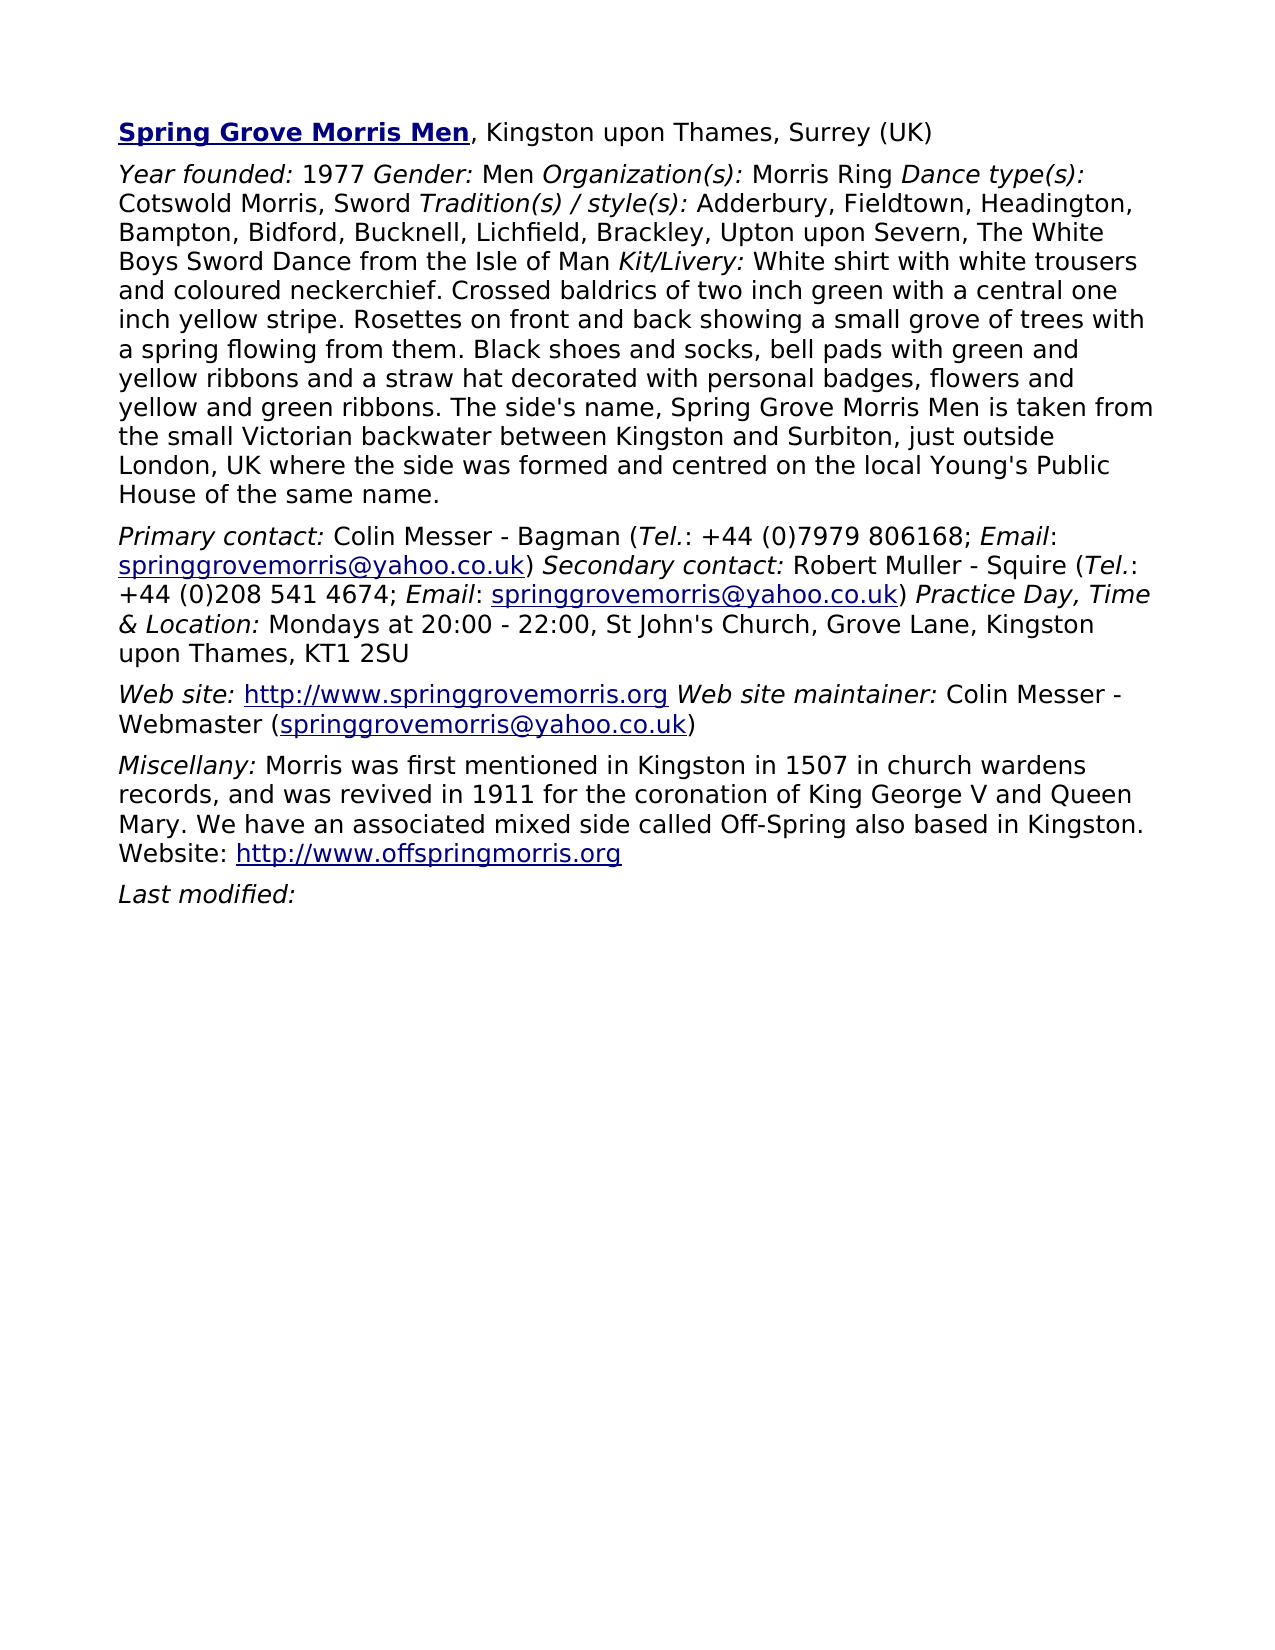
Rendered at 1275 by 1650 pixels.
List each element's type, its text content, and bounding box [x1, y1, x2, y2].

text Last modified: [118, 881, 1157, 910]
text Primary contact: Colin Messer - Bagman (Tel.: +44 (0)7979 806168; Email: springgrovemorris@yahoo.co.uk) Secondary contact: Robert Muller - Squire (Tel.: +44 (0)208 541 4674; Email: springgrovemorris@yahoo.co.uk) Practice Day, Time & Location: Mondays at 20:00 - 22:00, St John's Church, Grove Lane, Kingston upon Thames, KT1 2SU [118, 522, 1157, 668]
text Web site: http://www.springgrovemorris.org Web site maintainer: Colin Messer - Webmaster (springgrovemorris@yahoo.co.uk) [118, 681, 1157, 739]
text Year founded: 1977 Gender: Men Organization(s): Morris Ring Dance type(s): Cotswold Morris, Sword Tradition(s) / style(s): Adderbury, Fieldtown, Headington, Bampton, Bidford, Bucknell, Lichfield, Brackley, Upton upon Severn, The White Boys Sword Dance from the Isle of Man Kit/Livery: White shirt with white trousers and coloured neckerchief. Crossed baldrics of two inch green with a central one inch yellow stripe. Rosettes on front and back showing a small grove of trees with a spring flowing from them. Black shoes and socks, bell pads with green and yellow ribbons and a straw hat decorated with personal badges, flowers and yellow and green ribbons. The side's name, Spring Grove Morris Men is taken from the small Victorian backwater between Kingston and Surbiton, just outside London, UK where the side was formed and centred on the local Young's Public House of the same name. [118, 160, 1157, 510]
text Miscellany: Morris was first mentioned in Kingston in 1507 in church wardens records, and was revived in 1911 for the coronation of King George V and Queen Mary. We have an associated mixed side called Off-Spring also based in Kingston. Website: http://www.offspringmorris.org [118, 751, 1157, 868]
text Spring Grove Morris Men, Kingston upon Thames, Surrey (UK) [118, 118, 1157, 147]
